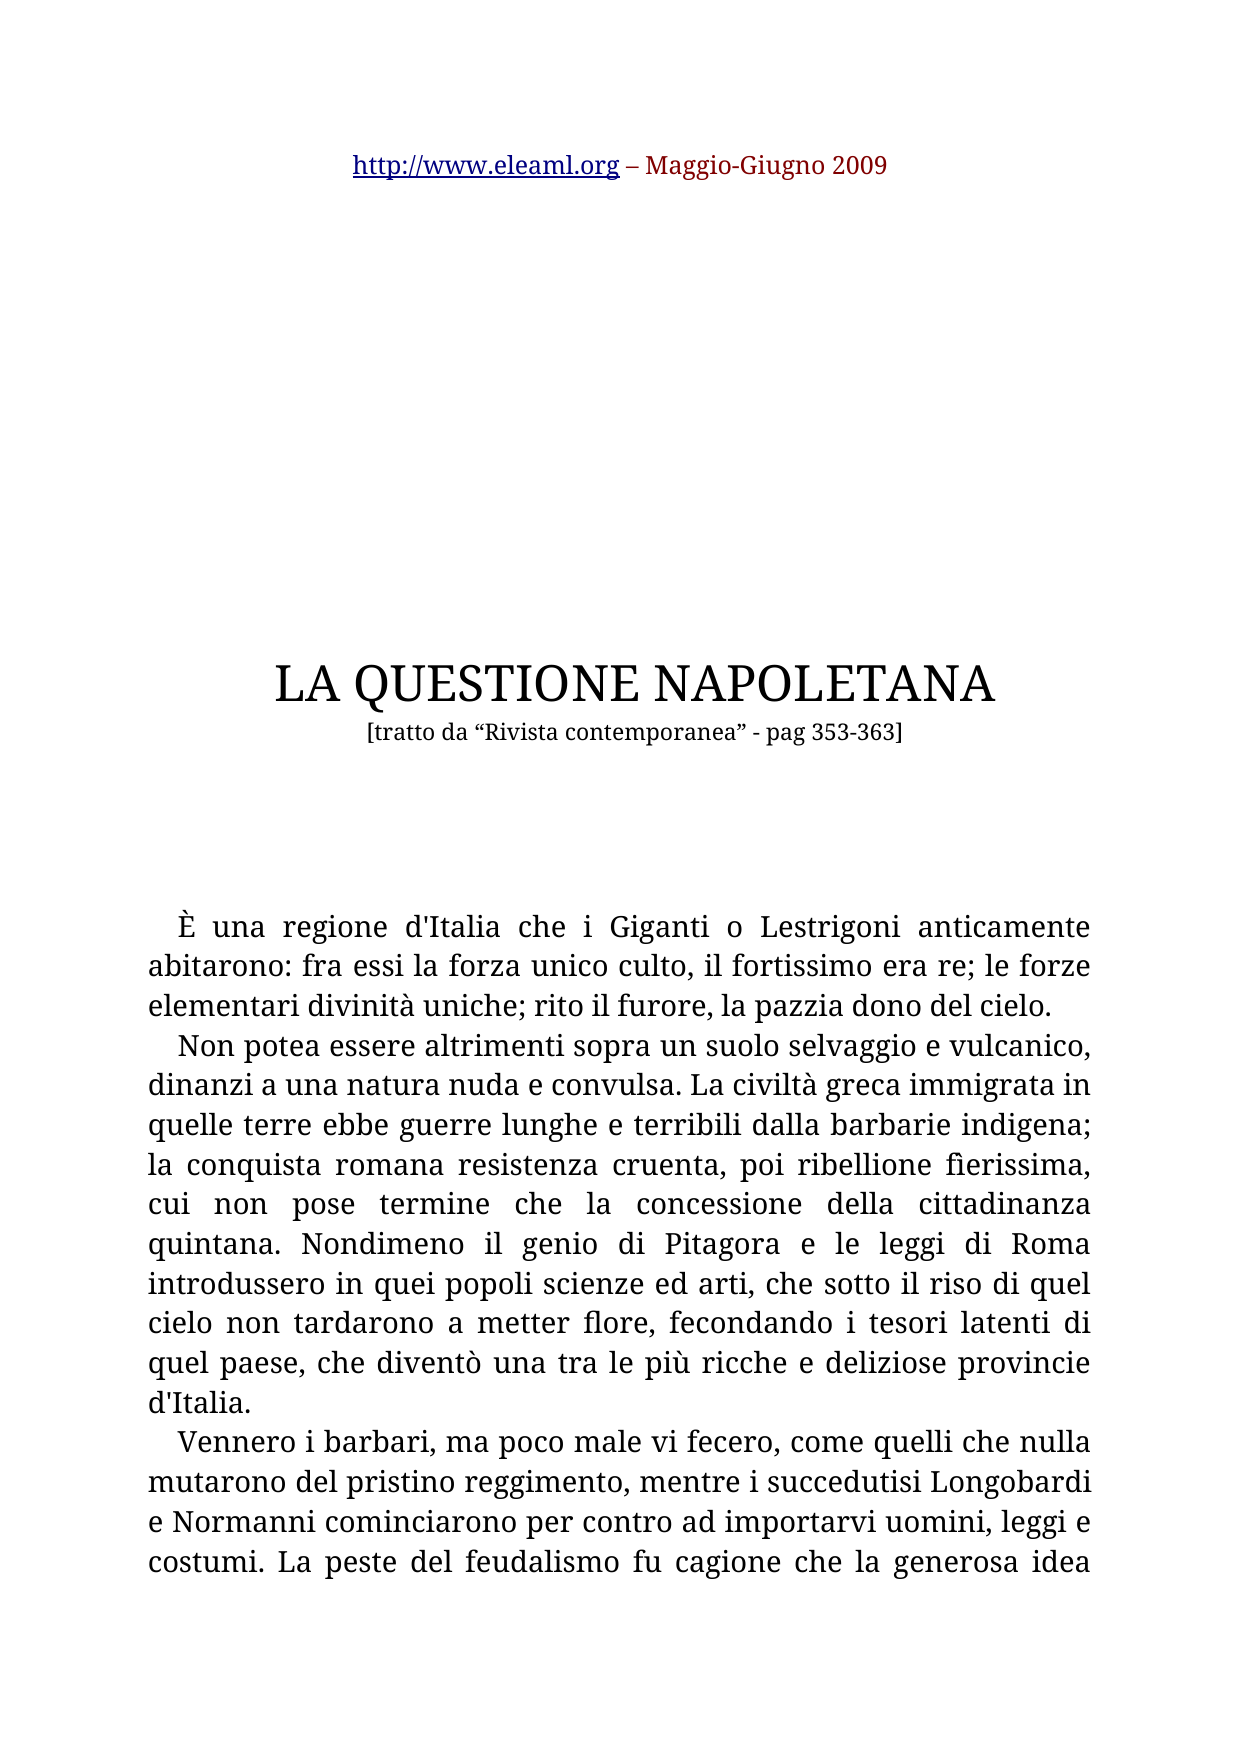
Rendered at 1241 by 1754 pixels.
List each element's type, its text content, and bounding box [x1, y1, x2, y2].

subtitle [tratto da “Rivista contemporanea” - pag 353-363] [148, 716, 1092, 747]
text LA QUESTIONE NAPOLETANA [148, 648, 1092, 716]
text È una regione d'Italia che i Giganti o Lestrigoni anticamente abitarono: fra essi la forza unico culto, il fortissimo era re; le forze elementari divinità uniche; rito il furore, la pazzia dono del cielo. [148, 906, 1092, 1025]
text Non potea essere altrimenti sopra un suolo selvaggio e vulcanico, dinanzi a una natura nuda e convulsa. La civiltà greca immigrata in quelle terre ebbe guerre lunghe e terribili dalla barbarie indigena; la conquista romana resistenza cruenta, poi ribellione fìerissima, cui non pose termine che la concessione della cittadinanza quintana. Nondimeno il genio di Pitagora e le leggi di Roma introdussero in quei popoli scienze ed arti, che sotto il riso di quel cielo non tardarono a metter flore, fecondando i tesori latenti di quel paese, che diventò una tra le più ricche e deliziose provincie d'Italia. [148, 1025, 1092, 1422]
text Vennero i barbari, ma poco male vi fecero, come quelli che nulla mutarono del pristino reggimento, mentre i succedutisi Longobardi e Normanni cominciarono per contro ad importarvi uomini, leggi e costumi. La peste del feudalismo fu cagione che la generosa idea [148, 1422, 1092, 1581]
